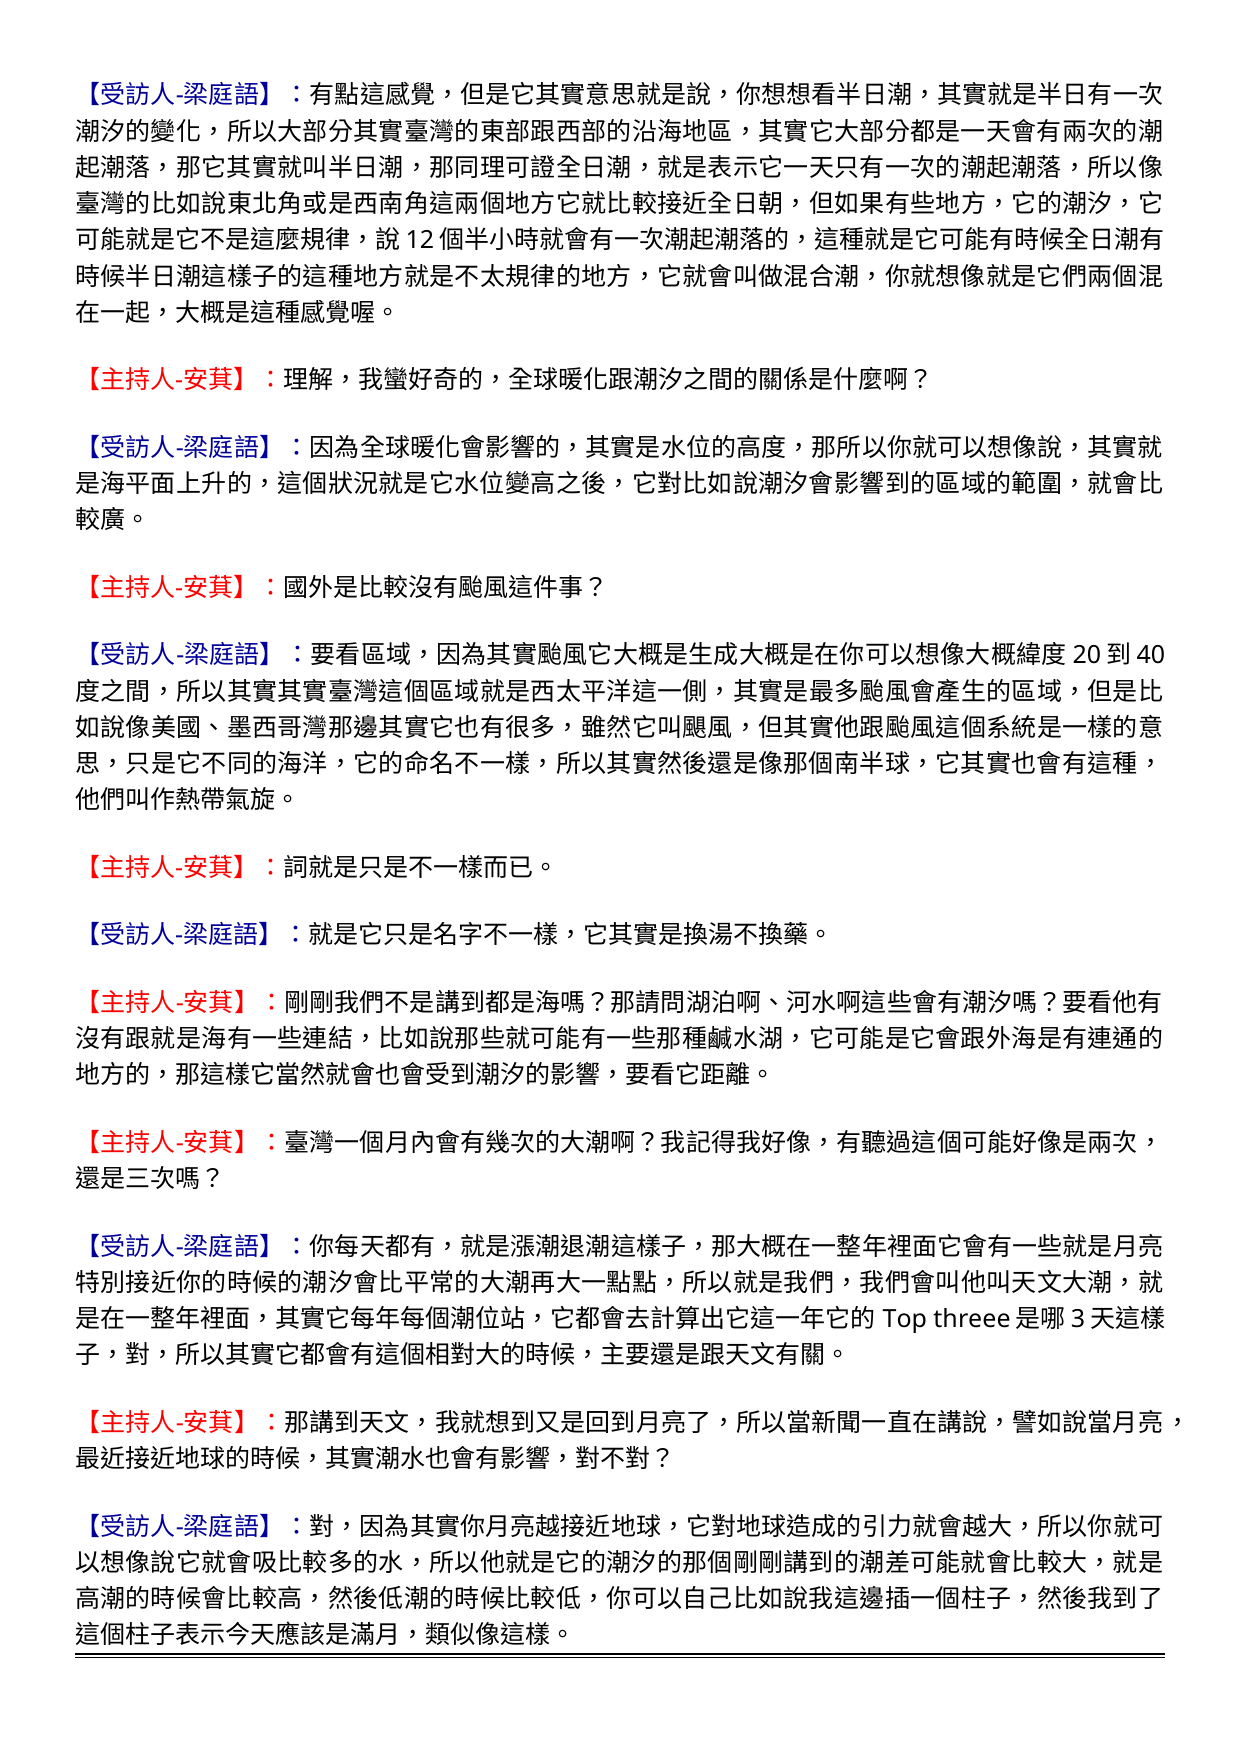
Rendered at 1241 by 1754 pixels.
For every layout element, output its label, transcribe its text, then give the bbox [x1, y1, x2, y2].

subtitle 【受訪人-梁庭語】：有點這感覺，但是它其實意思就是說，你想想看半日潮，其實就是半日有一次潮汐的變化，所以大部分其實臺灣的東部跟西部的沿海地區，其實它大部分都是一天會有兩次的潮起潮落，那它其實就叫半日潮，那同理可證全日潮，就是表示它一天只有一次的潮起潮落，所以像臺灣的比如說東北角或是西南角這兩個地方它就比較接近全日朝，但如果有些地方，它的潮汐，它可能就是它不是這麼規律，說12個半小時就會有一次潮起潮落的，這種就是它可能有時候全日潮有時候半日潮這樣子的這種地方就是不太規律的地方，它就會叫做混合潮，你就想像就是它們兩個混在一起，大概是這種感覺喔。 [75, 75, 1165, 329]
subtitle 【主持人-安萁】：理解，我蠻好奇的，全球暖化跟潮汐之間的關係是什麼啊？ [75, 360, 1165, 396]
subtitle 【主持人-安萁】：剛剛我們不是講到都是海嗎？那請問湖泊啊、河水啊這些會有潮汐嗎？要看他有沒有跟就是海有一些連結，比如說那些就可能有一些那種鹹水湖，它可能是它會跟外海是有連通的地方的，那這樣它當然就會也會受到潮汐的影響，要看它距離。 [75, 982, 1165, 1091]
subtitle 【受訪人-梁庭語】：對，因為其實你月亮越接近地球，它對地球造成的引力就會越大，所以你就可以想像說它就會吸比較多的水，所以他就是它的潮汐的那個剛剛講到的潮差可能就會比較大，就是高潮的時候會比較高，然後低潮的時候比較低，你可以自己比如說我這邊插一個柱子，然後我到了這個柱子表示今天應該是滿月，類似像這樣。 [75, 1506, 1165, 1653]
subtitle 【受訪人-梁庭語】：因為全球暖化會影響的，其實是水位的高度，那所以你就可以想像說，其實就是海平面上升的，這個狀況就是它水位變高之後，它對比如說潮汐會影響到的區域的範圍，就會比較廣。 [75, 427, 1165, 536]
subtitle 【主持人-安萁】：臺灣一個月內會有幾次的大潮啊？我記得我好像，有聽過這個可能好像是兩次，還是三次嗎？ [75, 1122, 1165, 1195]
subtitle 【主持人-安萁】：國外是比較沒有颱風這件事？ [75, 567, 1165, 604]
subtitle 【主持人-安萁】：詞就是只是不一樣而已。 [75, 847, 1165, 884]
subtitle 【受訪人-梁庭語】：你每天都有，就是漲潮退潮這樣子，那大概在一整年裡面它會有一些就是月亮特別接近你的時候的潮汐會比平常的大潮再大一點點，所以就是我們，我們會叫他叫天文大潮，就是在一整年裡面，其實它每年每個潮位站，它都會去計算出它這一年它的Top threee是哪3天這樣子，對，所以其實它都會有這個相對大的時候，主要還是跟天文有關。 [75, 1226, 1165, 1371]
subtitle 【主持人-安萁】：那講到天文，我就想到又是回到月亮了，所以當新聞一直在講說，譬如說當月亮，最近接近地球的時候，其實潮水也會有影響，對不對？ [75, 1402, 1165, 1475]
subtitle 【受訪人-梁庭語】：就是它只是名字不一樣，它其實是換湯不換藥。 [75, 915, 1165, 951]
subtitle 【受訪人-梁庭語】：要看區域，因為其實颱風它大概是生成大概是在你可以想像大概緯度20到40度之間，所以其實其實臺灣這個區域就是西太平洋這一側，其實是最多颱風會產生的區域，但是比如說像美國、墨西哥灣那邊其實它也有很多，雖然它叫颶風，但其實他跟颱風這個系統是一樣的意思，只是它不同的海洋，它的命名不一樣，所以其實然後還是像那個南半球，它其實也會有這種，他們叫作熱帶氣旋。 [75, 635, 1165, 816]
